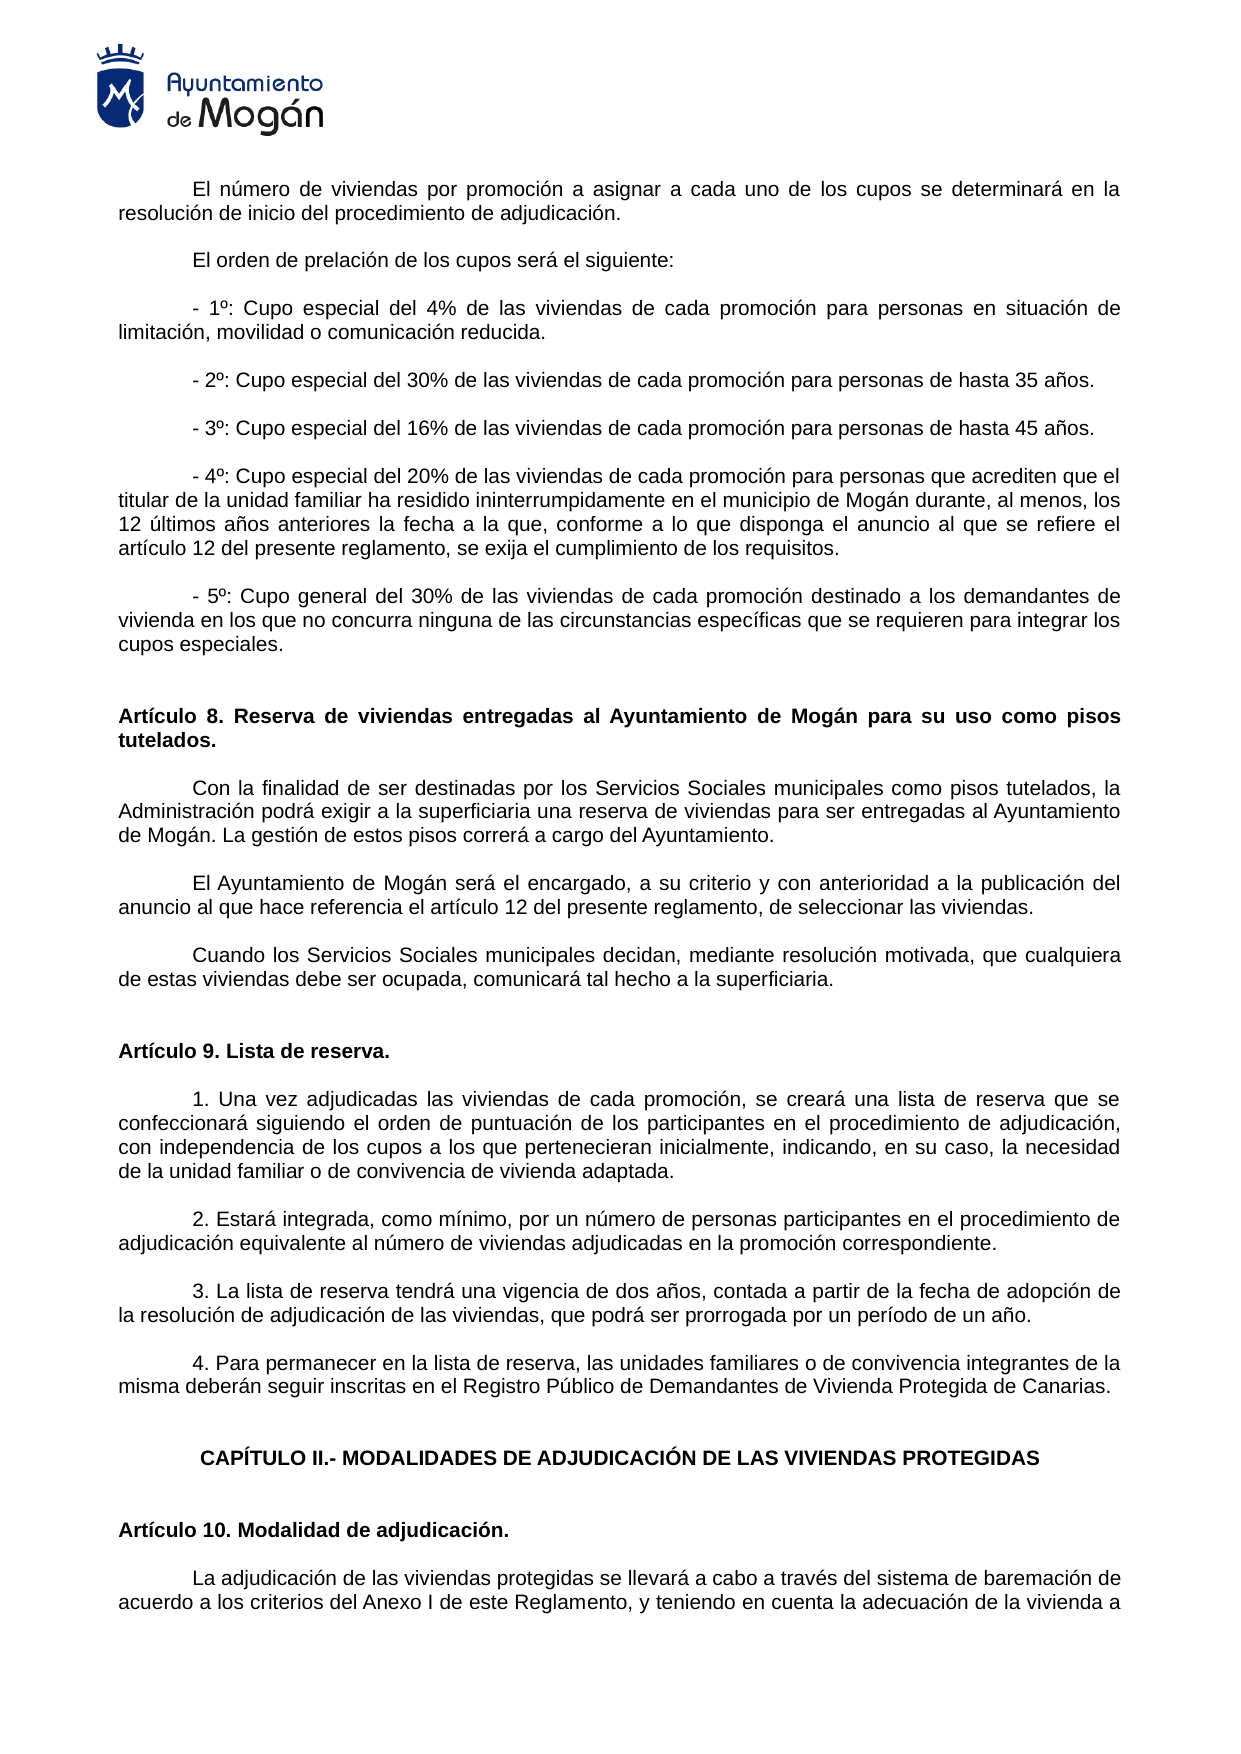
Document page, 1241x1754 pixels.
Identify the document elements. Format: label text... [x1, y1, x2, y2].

subtitle Artículo 8. Reserva de viviendas entregadas al Ayuntamiento de Mogán para su uso como pisos tutelados. [118, 703, 1122, 751]
text Con la finalidad de ser destinadas por los Servicios Sociales municipales como pisos tutelados, la Administración podrá exigir a la superficiaria una reserva de viviendas para ser entregadas al Ayuntamiento de Mogán. La gestión de estos pisos correrá a cargo del Ayuntamiento. [118, 775, 1122, 847]
text - 2º: Cupo especial del 30% de las viviendas de cada promoción para personas de hasta 35 años. [118, 368, 1122, 392]
text 2. Estará integrada, como mínimo, por un número de personas participantes en el procedimiento de adjudicación equivalente al número de viviendas adjudicadas en la promoción correspondiente. [118, 1207, 1122, 1254]
text - 1º: Cupo especial del 4% de las viviendas de cada promoción para personas en situación de limitación, movilidad o comunicación reducida. [118, 296, 1122, 344]
text Cuando los Servicios Sociales municipales decidan, mediante resolución motivada, que cualquiera de estas viviendas debe ser ocupada, comunicará tal hecho a la superficiaria. [118, 943, 1122, 991]
picture [82, 22, 340, 154]
text 1. Una vez adjudicadas las viviendas de cada promoción, se creará una lista de reserva que se confeccionará siguiendo el orden de puntuación de los participantes en el procedimiento de adjudicación, con independencia de los cupos a los que pertenecieran inicialmente, indicando, en su caso, la necesidad de la unidad familiar o de convivencia de vivienda adaptada. [118, 1087, 1122, 1183]
subtitle Artículo 9. Lista de reserva. [118, 1039, 1122, 1063]
text El número de viviendas por promoción a asignar a cada uno de los cupos se determinará en la resolución de inicio del procedimiento de adjudicación. [118, 176, 1122, 224]
subtitle CAPÍTULO II.- MODALIDADES DE ADJUDICACIÓN DE LAS VIVIENDAS PROTEGIDAS [118, 1446, 1122, 1470]
text - 3º: Cupo especial del 16% de las viviendas de cada promoción para personas de hasta 45 años. [118, 416, 1122, 440]
text 3. La lista de reserva tendrá una vigencia de dos años, contada a partir de la fecha de adopción de la resolución de adjudicación de las viviendas, que podrá ser prorrogada por un período de un año. [118, 1278, 1122, 1326]
text - 5º: Cupo general del 30% de las viviendas de cada promoción destinado a los demandantes de vivienda en los que no concurra ninguna de las circunstancias específicas que se requieren para integrar los cupos especiales. [118, 584, 1122, 656]
text El Ayuntamiento de Mogán será el encargado, a su criterio y con anterioridad a la publicación del anuncio al que hace referencia el artículo 12 del presente reglamento, de seleccionar las viviendas. [118, 871, 1122, 919]
text La adjudicación de las viviendas protegidas se llevará a cabo a través del sistema de baremación de acuerdo a los criterios del Anexo I de este Reglamento, y teniendo en cuenta la adecuación de la vivienda a [118, 1566, 1122, 1614]
text El orden de prelación de los cupos será el siguiente: [118, 248, 1122, 272]
text 4. Para permanecer en la lista de reserva, las unidades familiares o de convivencia integrantes de la misma deberán seguir inscritas en el Registro Público de Demandantes de Vivienda Protegida de Canarias. [118, 1350, 1122, 1398]
text - 4º: Cupo especial del 20% de las viviendas de cada promoción para personas que acrediten que el titular de la unidad familiar ha residido ininterrumpidamente en el municipio de Mogán durante, al menos, los 12 últimos años anteriores la fecha a la que, conforme a lo que disponga el anuncio al que se refiere el artículo 12 del presente reglamento, se exija el cumplimiento de los requisitos. [118, 464, 1122, 560]
subtitle Artículo 10. Modalidad de adjudicación. [118, 1518, 1122, 1542]
